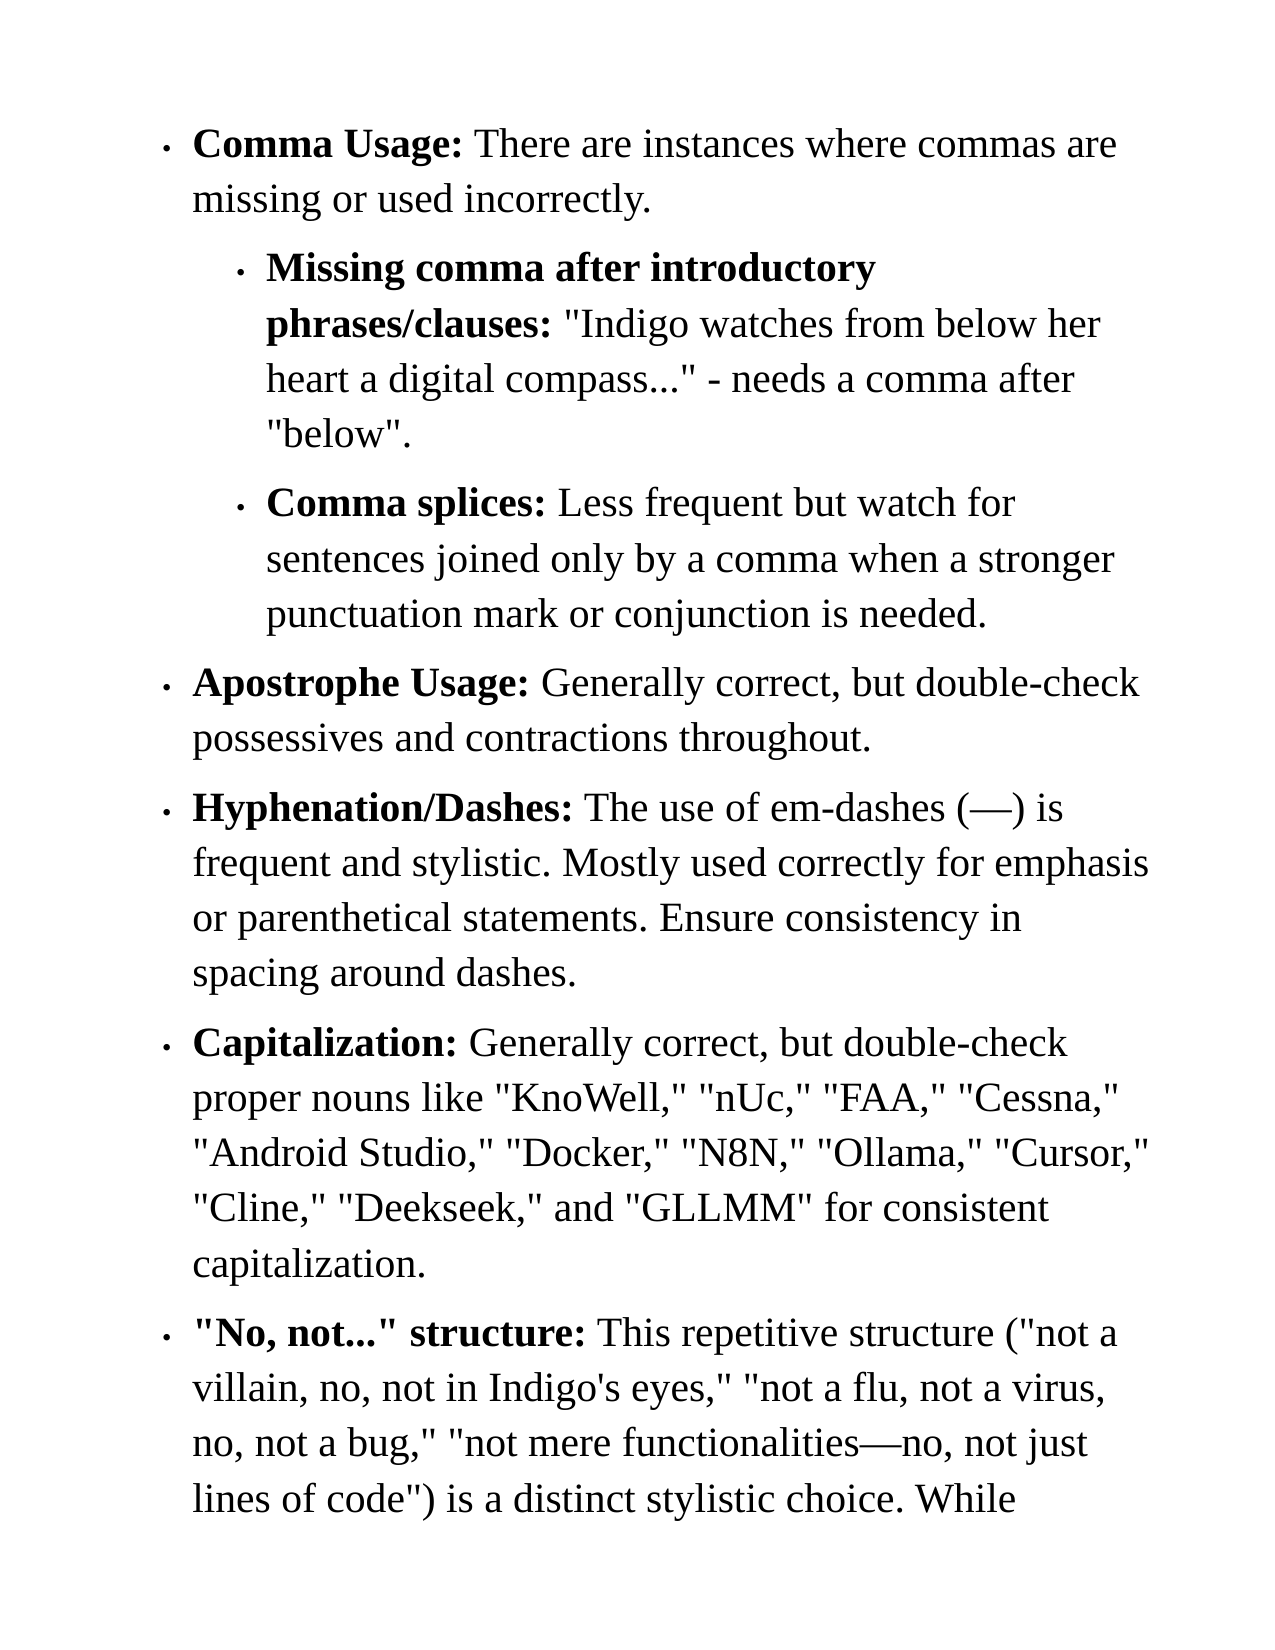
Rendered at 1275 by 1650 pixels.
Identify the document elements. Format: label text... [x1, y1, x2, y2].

list Missing comma after introductory phrases/clauses: "Indigo watches from below her heart a digital compass..." - needs a comma after "below". [236, 243, 1157, 456]
list Comma Usage: There are instances where commas are missing or used incorrectly. [162, 118, 1157, 221]
list Apostrophe Usage: Generally correct, but double-check possessives and contractions throughout. [162, 658, 1157, 761]
list Capitalization: Generally correct, but double-check proper nouns like "KnoWell," "nUc," "FAA," "Cessna," "Android Studio," "Docker," "N8N," "Ollama," "Cursor," "Cline," "Deekseek," and "GLLMM" for consistent capitalization. [162, 1018, 1157, 1286]
list "No, not..." structure: This repetitive structure ("not a villain, no, not in Indigo's eyes," "not a flu, not a virus, no, not a bug," "not mere functionalities—no, not just lines of code") is a distinct stylistic choice. While [162, 1308, 1157, 1521]
list Comma splices: Less frequent but watch for sentences joined only by a comma when a stronger punctuation mark or conjunction is needed. [236, 478, 1157, 636]
list Hyphenation/Dashes: The use of em-dashes (—) is frequent and stylistic. Mostly used correctly for emphasis or parenthetical statements. Ensure consistency in spacing around dashes. [162, 783, 1157, 996]
